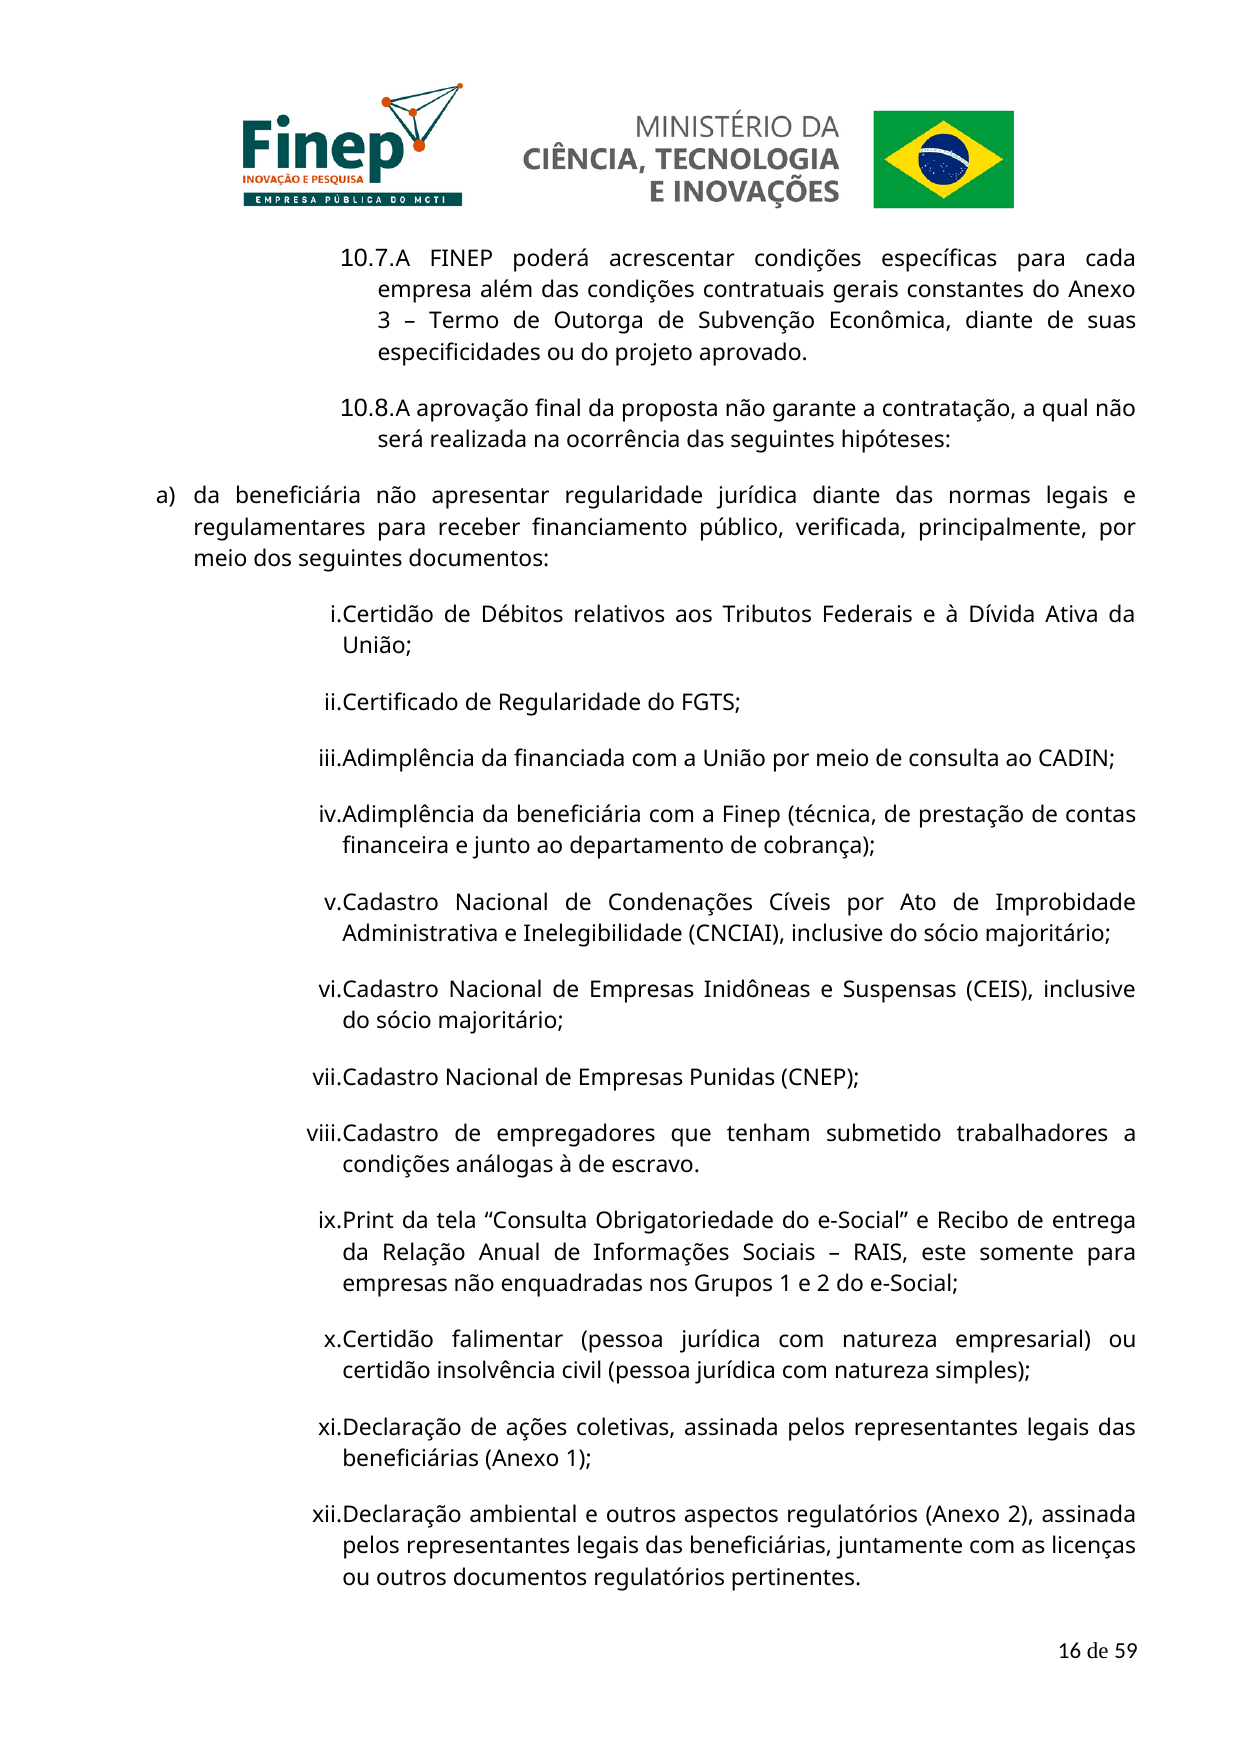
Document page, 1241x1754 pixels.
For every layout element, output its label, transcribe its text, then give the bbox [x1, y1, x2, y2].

list Certidão falimentar (pessoa jurídica com natureza empresarial) ou certidão insolvência civil (pessoa jurídica com natureza simples); [304, 1323, 1137, 1386]
list Cadastro Nacional de Condenações Cíveis por Ato de Improbidade Administrativa e Inelegibilidade (CNCIAI), inclusive do sócio majoritário; [304, 886, 1137, 948]
list Declaração de ações coletivas, assinada pelos representantes legais das beneficiárias (Anexo 1); [304, 1411, 1137, 1473]
list da beneficiária não apresentar regularidade jurídica diante das normas legais e regulamentares para receber financiamento público, verificada, principalmente, por meio dos seguintes documentos: [156, 479, 1137, 573]
list Adimplência da beneficiária com a Finep (técnica, de prestação de contas financeira e junto ao departamento de cobrança); [304, 798, 1137, 861]
list Print da tela “Consulta Obrigatoriedade do e-Social” e Recibo de entrega da Relação Anual de Informações Sociais – RAIS, este somente para empresas não enquadradas nos Grupos 1 e 2 do e-Social; [304, 1204, 1137, 1298]
list Certificado de Regularidade do FGTS; [304, 686, 1137, 717]
list Cadastro de empregadores que tenham submetido trabalhadores a condições análogas à de escravo. [304, 1117, 1137, 1179]
list A FINEP poderá acrescentar condições específicas para cada empresa além das condições contratuais gerais constantes do Anexo 3 – Termo de Outorga de Subvenção Econômica, diante de suas especificidades ou do projeto aprovado. [340, 242, 1137, 367]
list Adimplência da financiada com a União por meio de consulta ao CADIN; [304, 742, 1137, 773]
list A aprovação final da proposta não garante a contratação, a qual não será realizada na ocorrência das seguintes hipóteses: [340, 392, 1137, 454]
list Cadastro Nacional de Empresas Punidas (CNEP); [304, 1061, 1137, 1092]
list Cadastro Nacional de Empresas Inidôneas e Suspensas (CEIS), inclusive do sócio majoritário; [304, 973, 1137, 1036]
list Declaração ambiental e outros aspectos regulatórios (Anexo 2), assinada pelos representantes legais das beneficiárias, juntamente com as licenças ou outros documentos regulatórios pertinentes. [304, 1498, 1137, 1592]
list Certidão de Débitos relativos aos Tributos Federais e à Dívida Ativa da União; [304, 598, 1137, 661]
